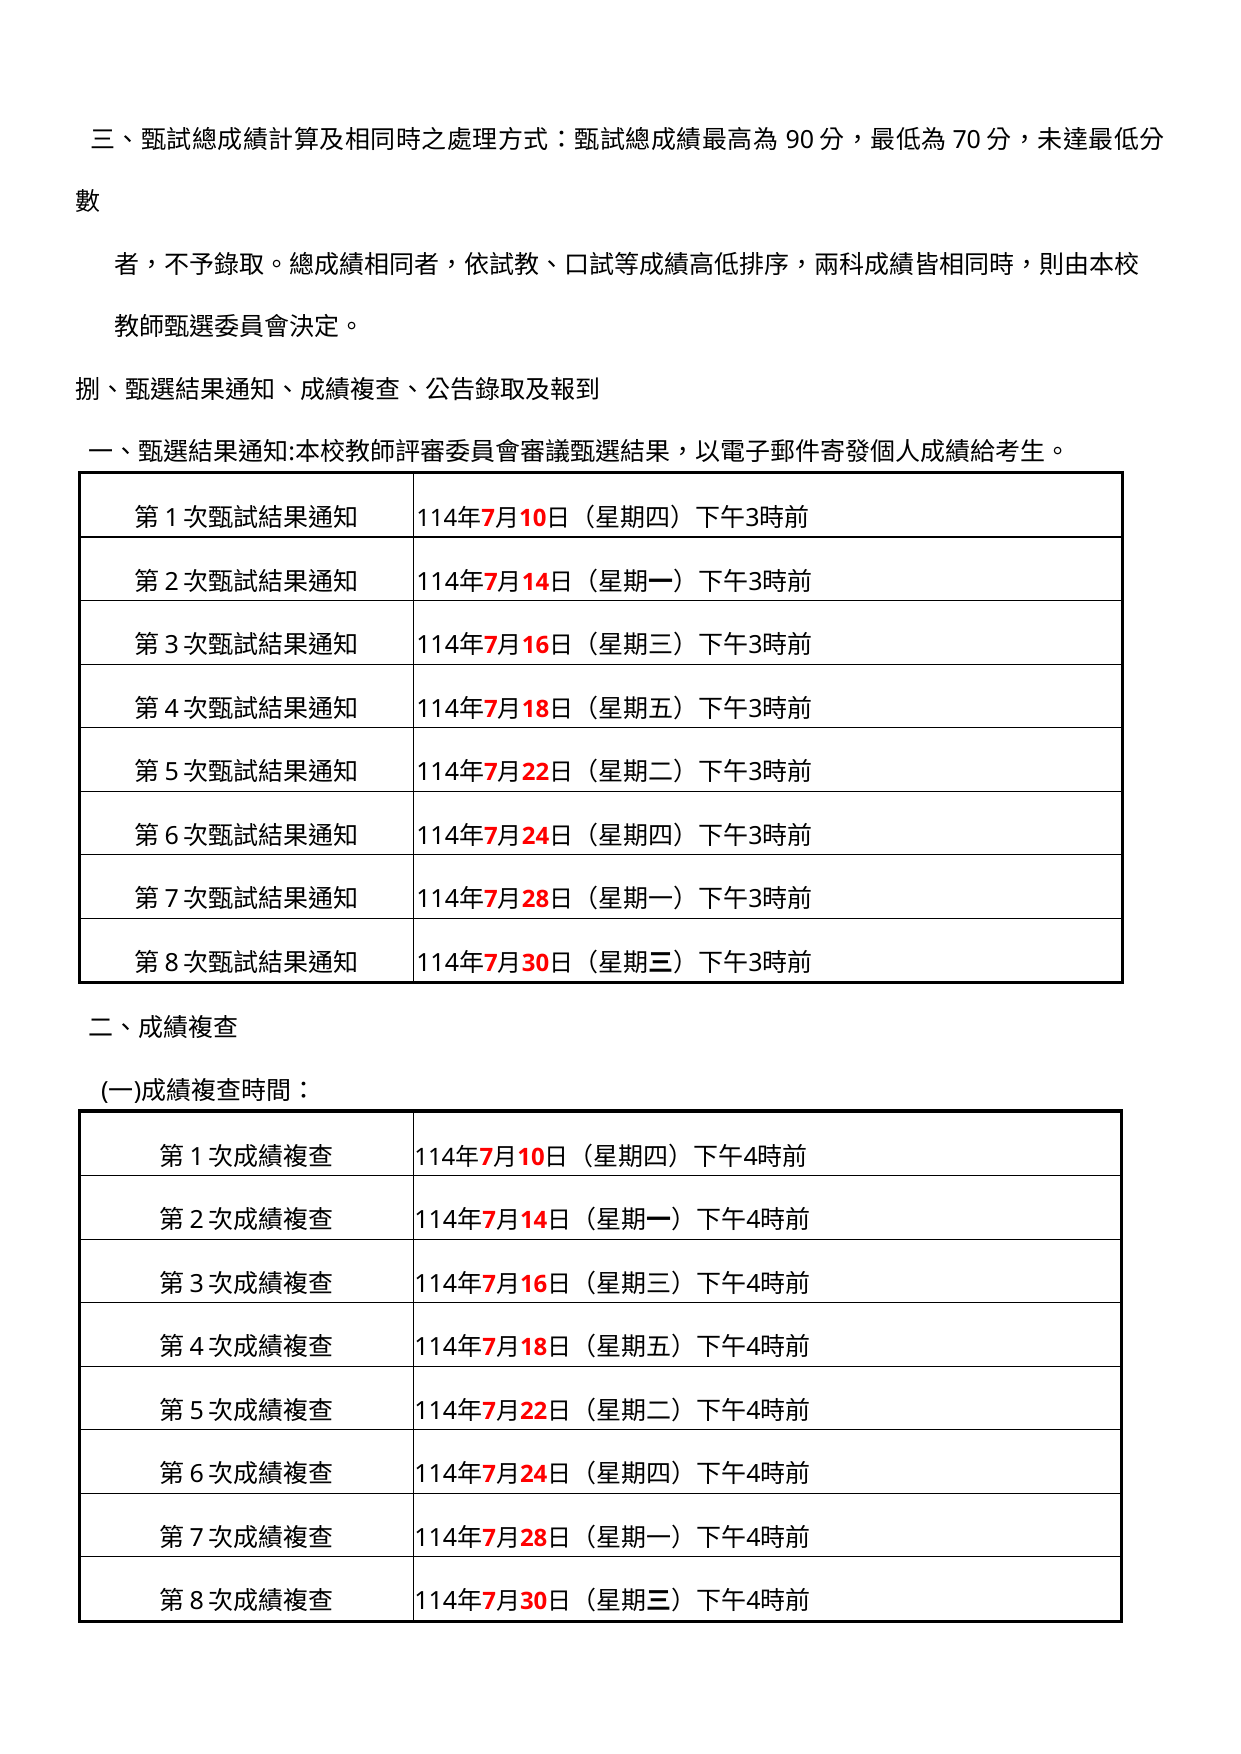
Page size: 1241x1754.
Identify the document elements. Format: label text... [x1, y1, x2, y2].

table_cell 第6次成績複查 [81, 1430, 413, 1493]
text 者，不予錄取。總成績相同者，依試教、口試等成績高低排序，兩科成績皆相同時，則由本校 [75, 221, 1165, 283]
table_cell 114年7月18日（星期五）下午4時前 [414, 1303, 1120, 1366]
table_cell 第7次成績複查 [81, 1494, 413, 1556]
text 三、甄試總成績計算及相同時之處理方式：甄試總成績最高為90分，最低為70分，未達最低分數 [75, 96, 1165, 221]
text 捌、甄選結果通知、成績複查、公告錄取及報到 [75, 346, 1165, 408]
table_cell 114年7月30日（星期三）下午4時前 [414, 1557, 1120, 1620]
table_cell 第7次甄試結果通知 [81, 855, 413, 918]
table_cell 第5次甄試結果通知 [81, 728, 413, 791]
table_cell 第2次成績複查 [81, 1176, 413, 1238]
table_cell 114年7月24日（星期四）下午4時前 [414, 1430, 1120, 1493]
text 教師甄選委員會決定。 [75, 283, 1165, 346]
table_cell 第3次成績複查 [81, 1240, 413, 1302]
table_header 第1次成績複查 [81, 1113, 413, 1175]
table_cell 第8次甄試結果通知 [81, 919, 413, 981]
table_cell 114年7月22日（星期二）下午3時前 [414, 728, 1121, 791]
table_cell 第4次成績複查 [81, 1303, 413, 1366]
table_cell 第4次甄試結果通知 [81, 665, 413, 727]
table_cell 第2次甄試結果通知 [81, 538, 413, 600]
table_cell 第3次甄試結果通知 [81, 601, 413, 663]
table_cell 114年7月18日（星期五）下午3時前 [414, 665, 1121, 727]
table_cell 114年7月16日（星期三）下午3時前 [414, 601, 1121, 663]
text 二、成績複查 [75, 984, 1165, 1047]
table_cell 114年7月28日（星期一）下午4時前 [414, 1494, 1120, 1556]
text 一、甄選結果通知:本校教師評審委員會審議甄選結果，以電子郵件寄發個人成績給考生。 [75, 408, 1165, 471]
table_cell 114年7月24日（星期四）下午3時前 [414, 792, 1121, 854]
table_cell 114年7月22日（星期二）下午4時前 [414, 1367, 1120, 1429]
table_cell 114年7月14日（星期一）下午4時前 [414, 1176, 1120, 1238]
table_cell 第5次成績複查 [81, 1367, 413, 1429]
table_cell 第8次成績複查 [81, 1557, 413, 1620]
table_cell 114年7月16日（星期三）下午4時前 [414, 1240, 1120, 1302]
table_cell 114年7月28日（星期一）下午3時前 [414, 855, 1121, 918]
table_cell 114年7月14日（星期一）下午3時前 [414, 538, 1121, 600]
table_cell 第6次甄試結果通知 [81, 792, 413, 854]
table_cell 114年7月30日（星期三）下午3時前 [414, 919, 1121, 981]
table_header 第1次甄試結果通知 [81, 474, 413, 536]
table_header 114年7月10日（星期四）下午4時前 [414, 1113, 1120, 1175]
text (一)成績複查時間： [75, 1047, 1165, 1109]
table_header 114年7月10日（星期四）下午3時前 [414, 474, 1121, 536]
